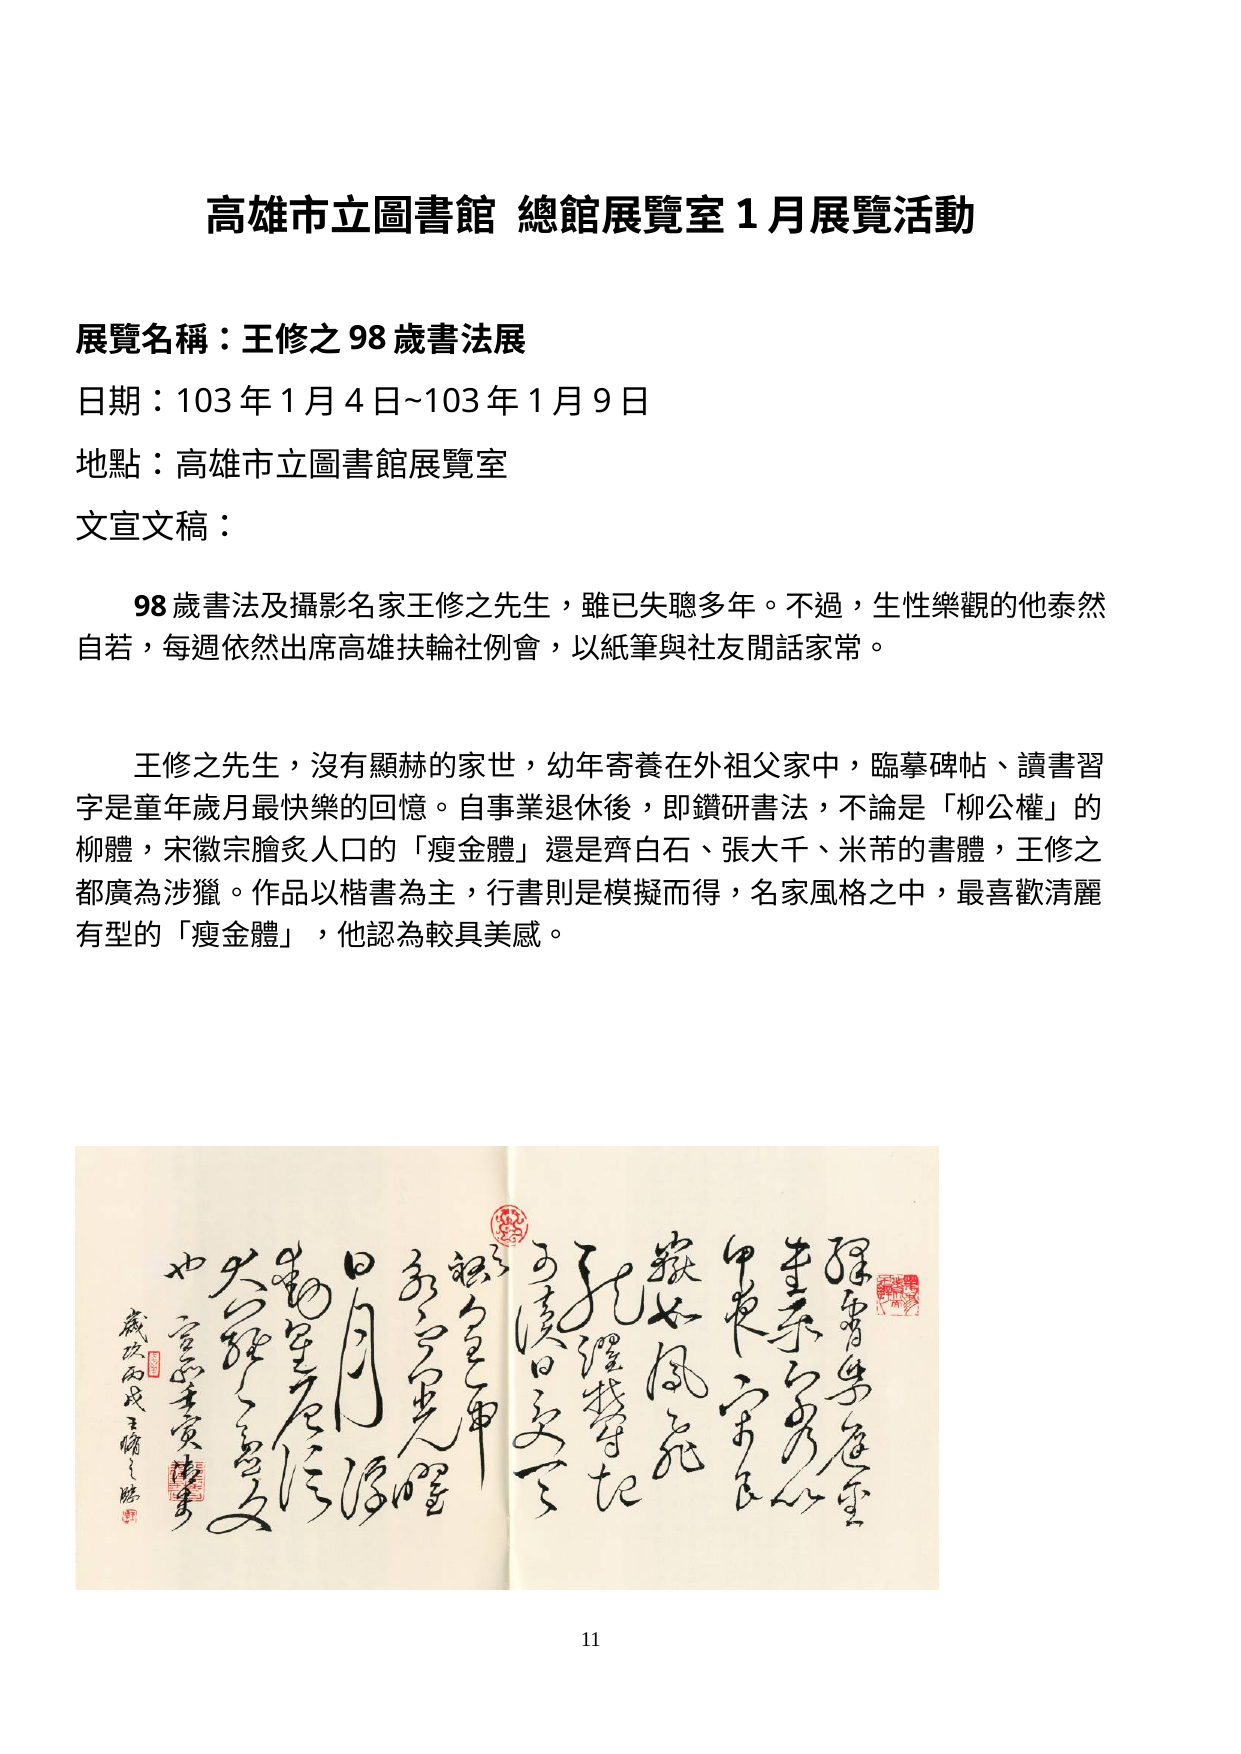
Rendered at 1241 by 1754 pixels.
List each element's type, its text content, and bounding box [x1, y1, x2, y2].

text 日期：103年1月4日~103年1月9日 [75, 358, 1106, 420]
text 高雄市立圖書館 總館展覽室1月展覽活動 [75, 170, 1106, 233]
text 王修之先生，沒有顯赫的家世，幼年寄養在外祖父家中，臨摹碑帖、讀書習字是童年歲月最快樂的回憶。自事業退休後，即鑽研書法，不論是「柳公權」的柳體，宋徽宗膾炙人口的「瘦金體」還是齊白石、張大千、米芾的書體，王修之都廣為涉獵。作品以楷書為主，行書則是模擬而得，名家風格之中，最喜歡清麗有型的「瘦金體」，他認為較具美感。 [75, 742, 1106, 954]
text 98歲書法及攝影名家王修之先生，雖已失聰多年。不過，生性樂觀的他泰然自若，每週依然出席高雄扶輪社例會，以紙筆與社友閒話家常。 [75, 583, 1106, 667]
text 文宣文稿： [75, 483, 1066, 545]
text 地點：高雄市立圖書館展覽室 [75, 420, 1106, 483]
text 展覽名稱：王修之98歲書法展 [75, 295, 1106, 358]
